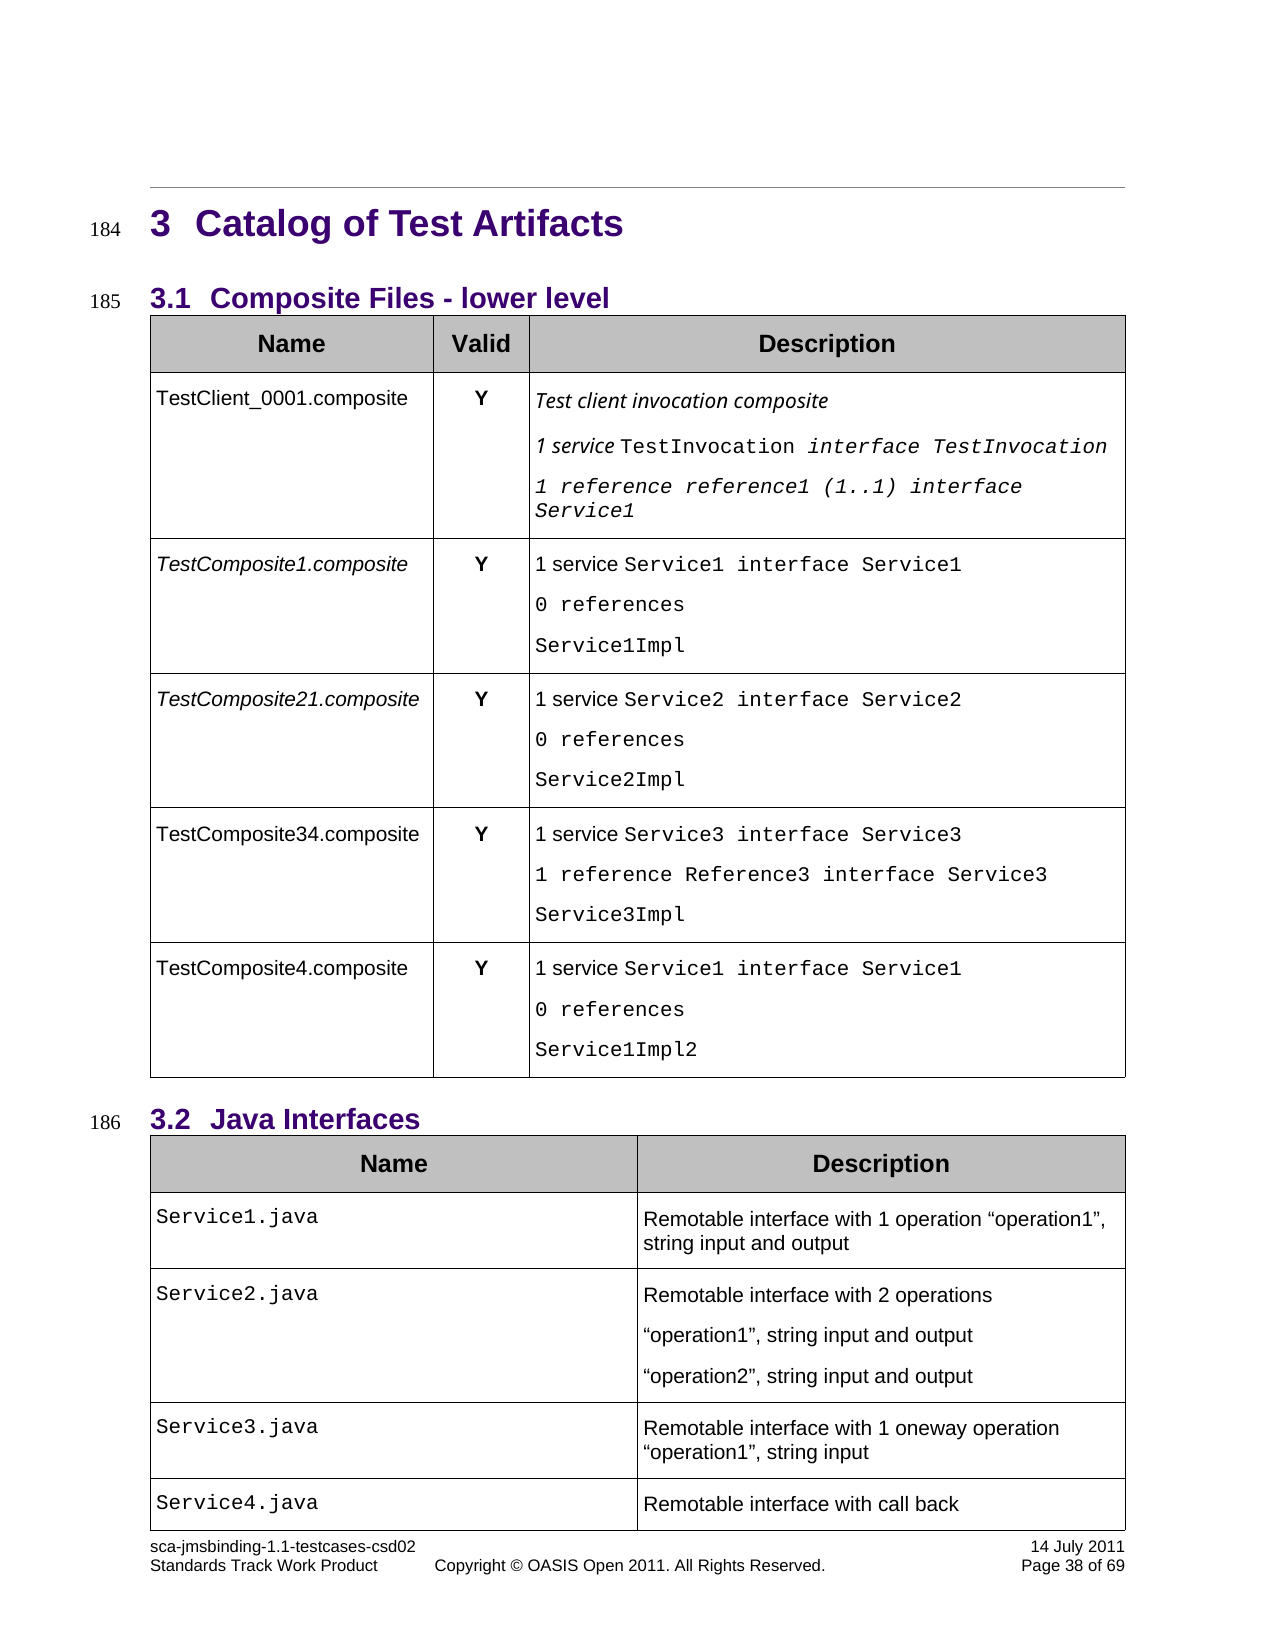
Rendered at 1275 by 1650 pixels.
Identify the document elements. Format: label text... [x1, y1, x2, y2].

subtitle Java Interfaces [150, 1102, 1125, 1135]
table_cell Service2.java [151, 1269, 637, 1402]
table_cell Remotable interface with 1 operation “operation1”, string input and output [638, 1193, 1125, 1268]
table_cell Remotable interface with call back [638, 1479, 1125, 1530]
table_cell Y [434, 943, 529, 1077]
table_cell TestComposite21.composite [151, 674, 433, 807]
table_header Name [151, 1136, 637, 1192]
table_cell Y [434, 539, 529, 672]
table_cell 1 service Service1 interface Service1 0 references Service1Impl [530, 539, 1125, 672]
table_cell Service4.java [151, 1479, 637, 1530]
table_cell 1 service Service3 interface Service3 1 reference Reference3 interface Service3 Service3Impl [530, 808, 1125, 942]
table_header Description [530, 316, 1125, 372]
table_cell 1 service Service1 interface Service1 0 references Service1Impl2 [530, 943, 1125, 1077]
table_cell TestClient_0001.composite [151, 373, 433, 538]
table_cell Y [434, 674, 529, 807]
table_header Valid [434, 316, 529, 372]
table_cell Test client invocation composite 1 service TestInvocation interface TestInvocation 1 reference reference1 (1..1) interface Service1 [530, 373, 1125, 538]
table_cell TestComposite34.composite [151, 808, 433, 942]
table_cell Service1.java [151, 1193, 637, 1268]
table_cell Y [434, 373, 529, 538]
table_cell Service3.java [151, 1403, 637, 1478]
table_cell Remotable interface with 2 operations “operation1”, string input and output “operation2”, string input and output [638, 1269, 1125, 1402]
table_cell Remotable interface with 1 oneway operation “operation1”, string input [638, 1403, 1125, 1478]
table_cell TestComposite4.composite [151, 943, 433, 1077]
table_header Name [151, 316, 433, 372]
table_cell TestComposite1.composite [151, 539, 433, 672]
table_cell 1 service Service2 interface Service2 0 references Service2Impl [530, 674, 1125, 807]
subtitle Catalog of Test Artifacts [150, 188, 1125, 244]
table_cell Y [434, 808, 529, 942]
subtitle Composite Files - lower level [150, 281, 1125, 315]
table_header Description [638, 1136, 1125, 1192]
